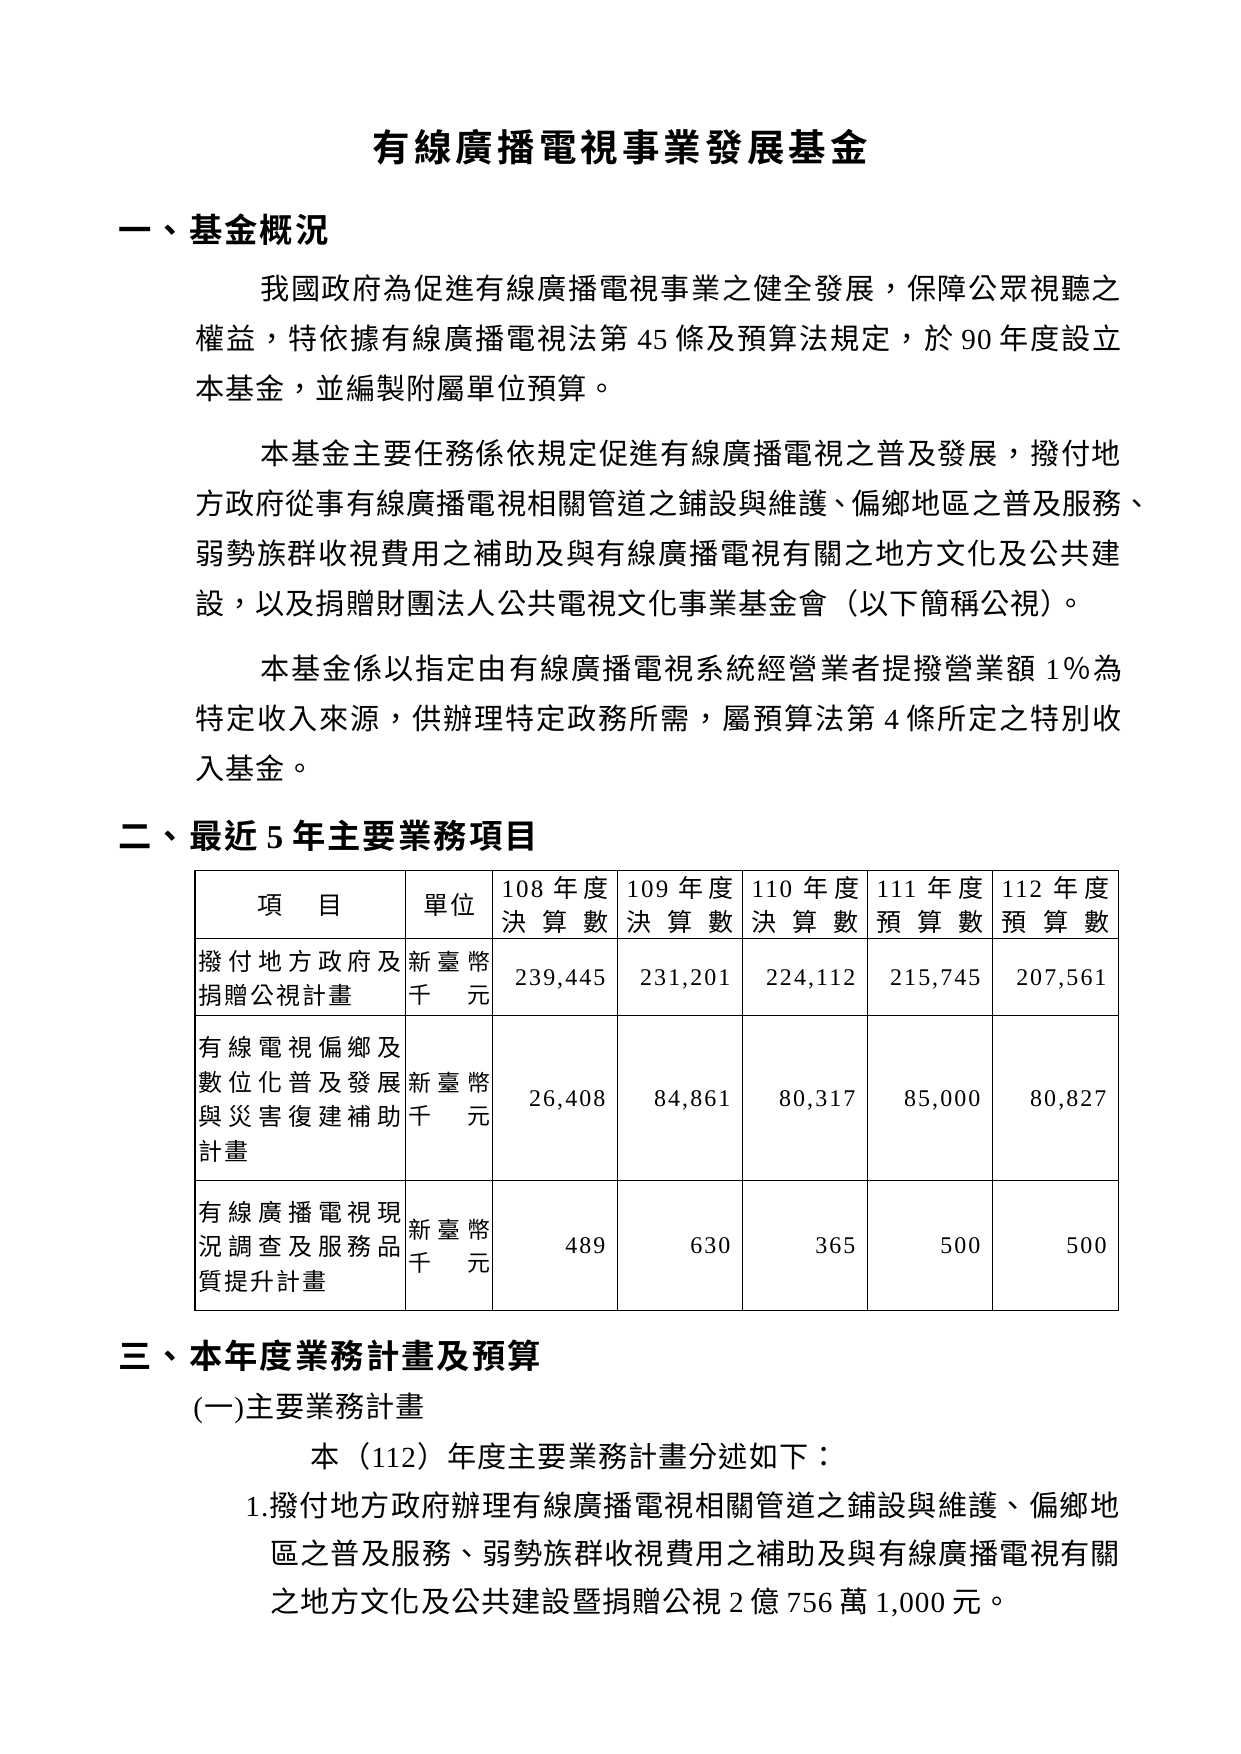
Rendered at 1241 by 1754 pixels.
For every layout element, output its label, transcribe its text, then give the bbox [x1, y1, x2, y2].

table_cell 26,408 [493, 1016, 617, 1180]
table_cell 新臺幣千元 [406, 1016, 492, 1180]
table_cell 365 [743, 1181, 867, 1310]
table_cell 207,561 [993, 939, 1118, 1015]
text 本（112）年度主要業務計畫分述如下： [248, 1428, 1122, 1478]
table_cell 215,745 [868, 939, 992, 1015]
table_header 111年度預算數 [868, 871, 992, 938]
table_header 項 目 [196, 871, 405, 938]
table_header 單位 [406, 871, 492, 938]
text 二、最近5年主要業務項目 [118, 809, 1122, 858]
table_cell 84,861 [618, 1016, 742, 1180]
text 本基金主要任務係依規定促進有線廣播電視之普及發展，撥付地方政府從事有線廣播電視相關管道之鋪設與維護、偏鄉地區之普及服務、弱勢族群收視費用之補助及與有線廣播電視有關之地方文化及公共建設，以及捐贈財團法人公共電視文化事業基金會（以下簡稱公視）。 [195, 424, 1122, 624]
table_header 110年度決算數 [743, 871, 867, 938]
text 有線廣播電視事業發展基金 [118, 118, 1122, 172]
text 1.撥付地方政府辦理有線廣播電視相關管道之鋪設與維護、偏鄉地區之普及服務、弱勢族群收視費用之補助及與有線廣播電視有關之地方文化及公共建設暨捐贈公視2億756萬1,000元。 [245, 1478, 1122, 1622]
table_header 112年度預算數 [993, 871, 1118, 938]
table_cell 500 [868, 1181, 992, 1310]
table_cell 有線電視偏鄉及數位化普及發展與災害復建補助計畫 [196, 1016, 405, 1180]
text 本基金係以指定由有線廣播電視系統經營業者提撥營業額1％為特定收入來源，供辦理特定政務所需，屬預算法第4條所定之特別收入基金。 [195, 639, 1122, 789]
table_cell 80,827 [993, 1016, 1118, 1180]
text 我國政府為促進有線廣播電視事業之健全發展，保障公眾視聽之權益，特依據有線廣播電視法第45條及預算法規定，於90年度設立本基金，並編製附屬單位預算。 [195, 259, 1122, 409]
table_cell 新臺幣千元 [406, 939, 492, 1015]
table_cell 有線廣播電視現況調查及服務品質提升計畫 [196, 1181, 405, 1310]
table_cell 489 [493, 1181, 617, 1310]
table_cell 撥付地方政府及捐贈公視計畫 [196, 939, 405, 1015]
table_cell 231,201 [618, 939, 742, 1015]
table_cell 新臺幣千元 [406, 1181, 492, 1310]
text 一、基金概況 [118, 204, 1122, 252]
table_cell 630 [618, 1181, 742, 1310]
table_cell 500 [993, 1181, 1118, 1310]
table_header 109年度決算數 [618, 871, 742, 938]
table_header 108年度決算數 [493, 871, 617, 938]
table_cell 239,445 [493, 939, 617, 1015]
table_cell 85,000 [868, 1016, 992, 1180]
table_cell 224,112 [743, 939, 867, 1015]
text 三、本年度業務計畫及預算 [118, 1329, 1122, 1378]
table_cell 80,317 [743, 1016, 867, 1180]
text (一)主要業務計畫 [193, 1378, 1122, 1428]
